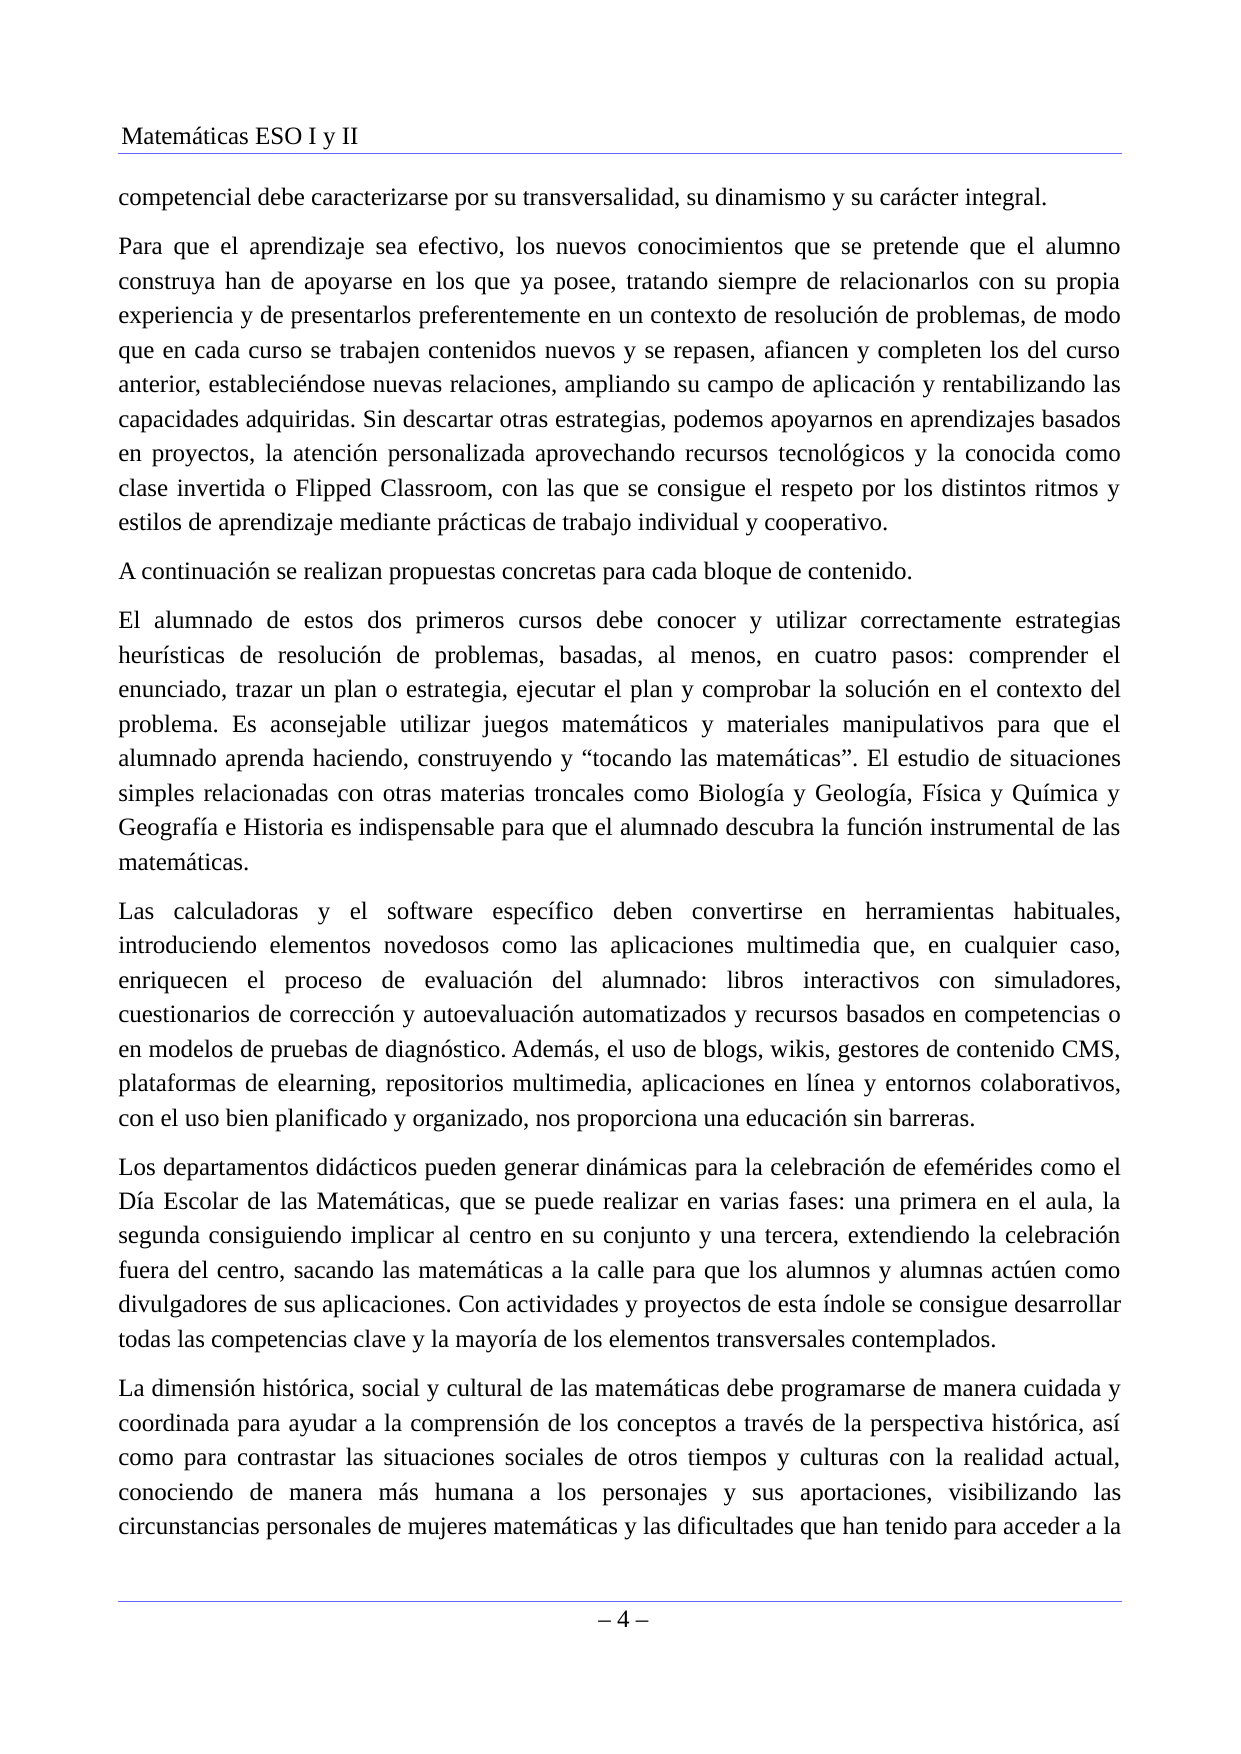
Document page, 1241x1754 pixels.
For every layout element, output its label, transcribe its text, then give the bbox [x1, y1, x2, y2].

text A continuación se realizan propuestas concretas para cada bloque de contenido. [118, 556, 1122, 585]
text Las calculadoras y el software específico deben convertirse en herramientas habituales, introduciendo elementos novedosos como las aplicaciones multimedia que, en cualquier caso, enriquecen el proceso de evaluación del alumnado: libros interactivos con simuladores, cuestionarios de corrección y autoevaluación automatizados y recursos basados en competencias o en modelos de pruebas de diagnóstico. Además, el uso de blogs, wikis, gestores de contenido CMS, plataformas de elearning, repositorios multimedia, aplicaciones en línea y entornos colaborativos, con el uso bien planificado y organizado, nos proporciona una educación sin barreras. [118, 896, 1122, 1131]
text competencial debe caracterizarse por su transversalidad, su dinamismo y su carácter integral. [118, 182, 1122, 211]
text La dimensión histórica, social y cultural de las matemáticas debe programarse de manera cuidada y coordinada para ayudar a la comprensión de los conceptos a través de la perspectiva histórica, así como para contrastar las situaciones sociales de otros tiempos y culturas con la realidad actual, conociendo de manera más humana a los personajes y sus aportaciones, visibilizando las circunstancias personales de mujeres matemáticas y las dificultades que han tenido para acceder a la [118, 1373, 1122, 1540]
text Para que el aprendizaje sea efectivo, los nuevos conocimientos que se pretende que el alumno construya han de apoyarse en los que ya posee, tratando siempre de relacionarlos con su propia experiencia y de presentarlos preferentemente en un contexto de resolución de problemas, de modo que en cada curso se trabajen contenidos nuevos y se repasen, afiancen y completen los del curso anterior, estableciéndose nuevas relaciones, ampliando su campo de aplicación y rentabilizando las capacidades adquiridas. Sin descartar otras estrategias, podemos apoyarnos en aprendizajes basados en proyectos, la atención personalizada aprovechando recursos tecnológicos y la conocida como clase invertida o Flipped Classroom, con las que se consigue el respeto por los distintos ritmos y estilos de aprendizaje mediante prácticas de trabajo individual y cooperativo. [118, 231, 1122, 536]
text Los departamentos didácticos pueden generar dinámicas para la celebración de efemérides como el Día Escolar de las Matemáticas, que se puede realizar en varias fases: una primera en el aula, la segunda consiguiendo implicar al centro en su conjunto y una tercera, extendiendo la celebración fuera del centro, sacando las matemáticas a la calle para que los alumnos y alumnas actúen como divulgadores de sus aplicaciones. Con actividades y proyectos de esta índole se consigue desarrollar todas las competencias clave y la mayoría de los elementos transversales contemplados. [118, 1152, 1122, 1353]
text El alumnado de estos dos primeros cursos debe conocer y utilizar correctamente estrategias heurísticas de resolución de problemas, basadas, al menos, en cuatro pasos: comprender el enunciado, trazar un plan o estrategia, ejecutar el plan y comprobar la solución en el contexto del problema. Es aconsejable utilizar juegos matemáticos y materiales manipulativos para que el alumnado aprenda haciendo, construyendo y “tocando las matemáticas”. El estudio de situaciones simples relacionadas con otras materias troncales como Biología y Geología, Física y Química y Geografía e Historia es indispensable para que el alumnado descubra la función instrumental de las matemáticas. [118, 605, 1122, 875]
